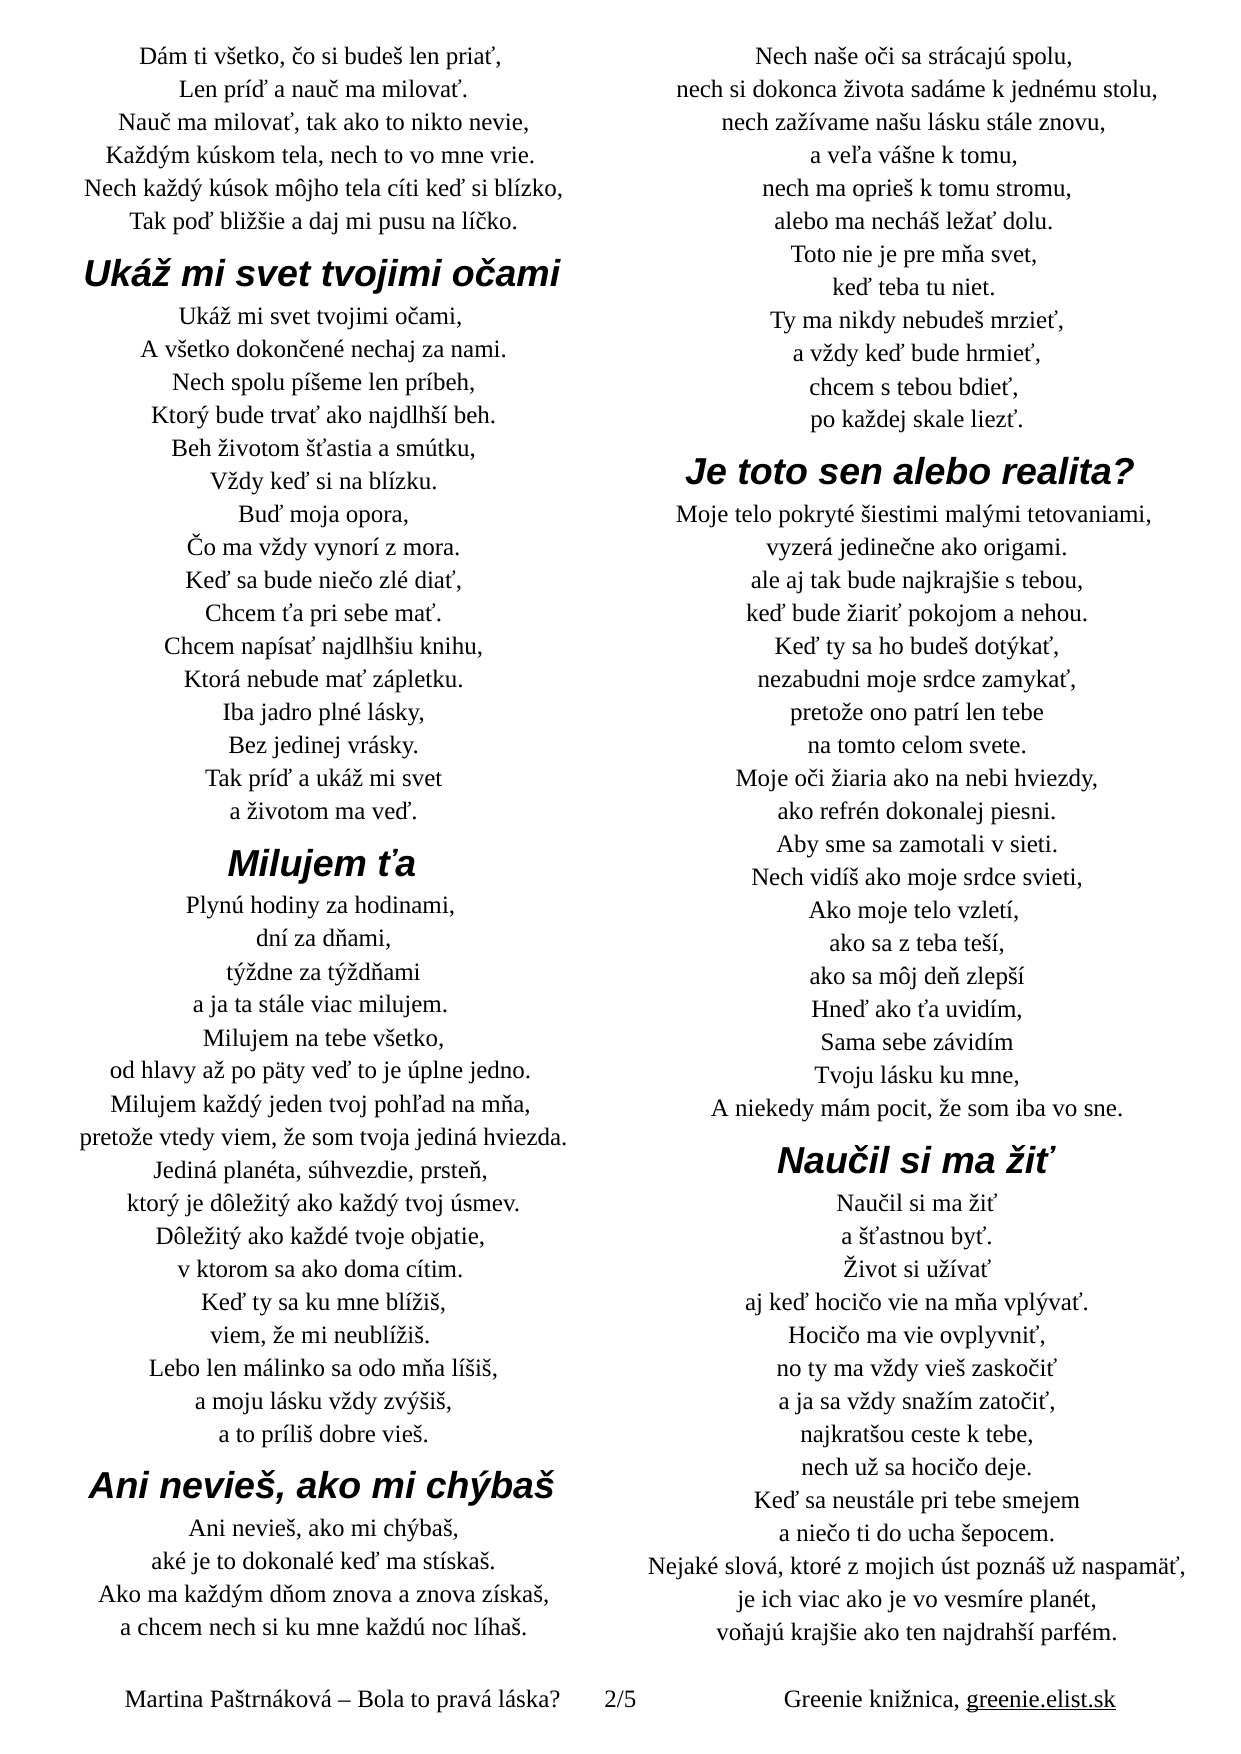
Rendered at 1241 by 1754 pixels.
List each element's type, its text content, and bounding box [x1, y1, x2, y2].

text Keď ty sa ho budeš dotýkať, [635, 631, 1199, 660]
text Ako moje telo vzletí, [635, 895, 1199, 924]
text Buď moja opora, [41, 499, 605, 528]
text Hneď ako ťa uvidím, [635, 994, 1199, 1023]
subtitle Milujem ťa [41, 841, 605, 884]
text Nech vidíš ako moje srdce svieti, [635, 862, 1199, 891]
text viem, že mi neublížiš. [41, 1320, 605, 1348]
text ako sa môj deň zlepší [635, 961, 1199, 990]
text a šťastnou byť. [635, 1221, 1199, 1249]
text a vždy keď bude hrmieť, [635, 338, 1199, 367]
text Beh životom šťastia a smútku, [41, 433, 605, 462]
text Čo ma vždy vynorí z mora. [41, 532, 605, 561]
text Nauč ma milovať, tak ako to nikto nevie, [41, 107, 605, 136]
text Milujem každý jeden tvoj pohľad na mňa, [41, 1089, 605, 1117]
text a to príliš dobre vieš. [41, 1419, 605, 1448]
text nech si dokonca života sadáme k jednému stolu, [635, 74, 1199, 103]
text ako refrén dokonalej piesni. [635, 796, 1199, 825]
text Moje oči žiaria ako na nebi hviezdy, [635, 763, 1199, 792]
subtitle Ukáž mi svet tvojimi očami [41, 251, 605, 294]
text v ktorom sa ako doma cítim. [41, 1254, 605, 1282]
text ale aj tak bude najkrajšie s tebou, [635, 565, 1199, 594]
text dní za dňami, [41, 923, 605, 952]
text Plynú hodiny za hodinami, [41, 891, 605, 919]
text Lebo len málinko sa odo mňa líšiš, [41, 1353, 605, 1382]
text najkratšou ceste k tebe, [635, 1419, 1199, 1448]
text Vždy keď si na blízku. [41, 466, 605, 495]
text Ktorý bude trvať ako najdlhší beh. [41, 400, 605, 429]
text Život si užívať [635, 1254, 1199, 1282]
text Len príď a nauč ma milovať. [41, 74, 605, 103]
text nech zažívame našu lásku stále znovu, [635, 107, 1199, 136]
text Moje telo pokryté šiestimi malými tetovaniami, [635, 499, 1199, 528]
text Ktorá nebude mať zápletku. [41, 664, 605, 693]
text Nejaké slová, ktoré z mojich úst poznáš už naspamäť, [635, 1551, 1199, 1580]
text vyzerá jedinečne ako origami. [635, 532, 1199, 561]
text Iba jadro plné lásky, [41, 697, 605, 726]
text po každej skale liezť. [635, 404, 1199, 433]
text ako sa z teba teší, [635, 928, 1199, 957]
text alebo ma necháš ležať dolu. [635, 206, 1199, 235]
text chcem s tebou bdieť, [635, 372, 1199, 400]
text pretože ono patrí len tebe [635, 697, 1199, 726]
text Ty ma nikdy nebudeš mrzieť, [635, 306, 1199, 334]
text Tak poď bližšie a daj mi pusu na líčko. [41, 206, 605, 235]
text Keď sa bude niečo zlé diať, [41, 565, 605, 594]
text Chcem napísať najdlhšiu knihu, [41, 631, 605, 660]
text Sama sebe závidím [635, 1027, 1199, 1056]
text Bez jedinej vrásky. [41, 730, 605, 759]
text a životom ma veď. [41, 796, 605, 825]
text a moju lásku vždy zvýšiš, [41, 1386, 605, 1414]
text nech ma oprieš k tomu stromu, [635, 173, 1199, 202]
text týždne za týždňami [41, 957, 605, 985]
text a ja sa vždy snažím zatočiť, [635, 1386, 1199, 1414]
text Ani nevieš, ako mi chýbaš, [41, 1513, 605, 1542]
text od hlavy až po päty veď to je úplne jedno. [41, 1056, 605, 1084]
text Dôležitý ako každé tvoje objatie, [41, 1221, 605, 1249]
text Aby sme sa zamotali v sieti. [635, 829, 1199, 858]
text Nech spolu píšeme len príbeh, [41, 367, 605, 396]
text Keď sa neustále pri tebe smejem [635, 1485, 1199, 1514]
subtitle Naučil si ma žiť [635, 1138, 1199, 1181]
text a niečo ti do ucha šepocem. [635, 1518, 1199, 1547]
text je ich viac ako je vo vesmíre planét, [635, 1584, 1199, 1613]
text keď teba tu niet. [635, 272, 1199, 301]
text Milujem na tebe všetko, [41, 1023, 605, 1051]
text Nech každý kúsok môjho tela cíti keď si blízko, [41, 173, 605, 202]
text na tomto celom svete. [635, 730, 1199, 759]
text Chcem ťa pri sebe mať. [41, 598, 605, 627]
text Naučil si ma žiť [635, 1188, 1199, 1216]
text Dám ti všetko, čo si budeš len priať, [41, 41, 605, 70]
text a chcem nech si ku mne každú noc líhaš. [41, 1612, 605, 1641]
text Jediná planéta, súhvezdie, prsteň, [41, 1155, 605, 1183]
text Ako ma každým dňom znova a znova získaš, [41, 1579, 605, 1608]
text Tak príď a ukáž mi svet [41, 763, 605, 792]
text Nech naše oči sa strácajú spolu, [635, 41, 1199, 70]
text Toto nie je pre mňa svet, [635, 239, 1199, 268]
subtitle Ani nevieš, ako mi chýbaš [41, 1464, 605, 1507]
text nech už sa hocičo deje. [635, 1452, 1199, 1481]
subtitle Je toto sen alebo realita? [635, 449, 1199, 492]
text keď bude žiariť pokojom a nehou. [635, 598, 1199, 627]
text voňajú krajšie ako ten najdrahší parfém. [635, 1617, 1199, 1646]
text aj keď hocičo vie na mňa vplývať. [635, 1287, 1199, 1316]
text ktorý je dôležitý ako každý tvoj úsmev. [41, 1188, 605, 1216]
text nezabudni moje srdce zamykať, [635, 664, 1199, 693]
text Tvoju lásku ku mne, [635, 1060, 1199, 1089]
text A všetko dokončené nechaj za nami. [41, 334, 605, 363]
text aké je to dokonalé keď ma stískaš. [41, 1546, 605, 1575]
text Hocičo ma vie ovplyvniť, [635, 1320, 1199, 1348]
text A niekedy mám pocit, že som iba vo sne. [635, 1093, 1199, 1122]
text Ukáž mi svet tvojimi očami, [41, 301, 605, 329]
text no ty ma vždy vieš zaskočiť [635, 1353, 1199, 1382]
text pretože vtedy viem, že som tvoja jediná hviezda. [41, 1122, 605, 1150]
text a ja ta stále viac milujem. [41, 989, 605, 1018]
text Keď ty sa ku mne blížiš, [41, 1287, 605, 1316]
text Každým kúskom tela, nech to vo mne vrie. [41, 140, 605, 169]
text a veľa vášne k tomu, [635, 140, 1199, 169]
